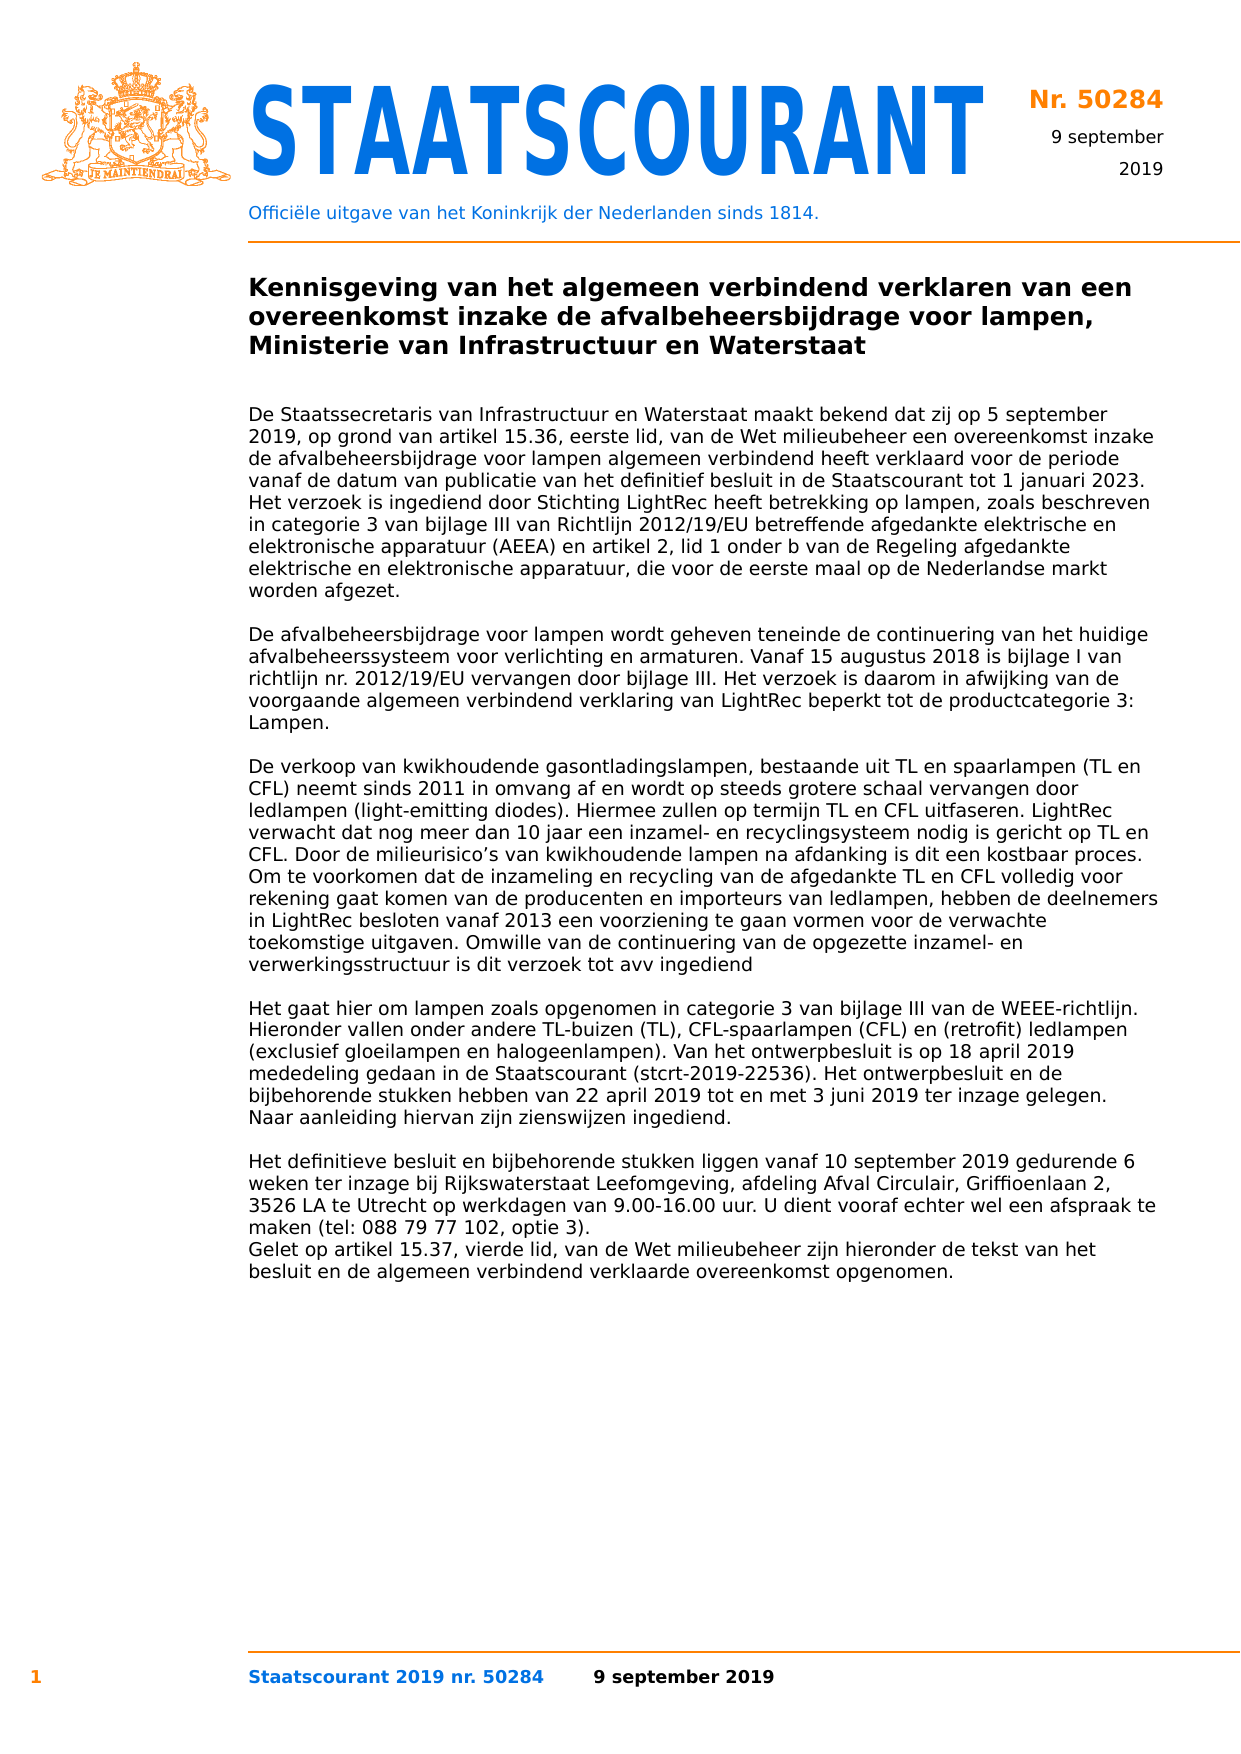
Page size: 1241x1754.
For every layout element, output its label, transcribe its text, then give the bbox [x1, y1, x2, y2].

text De afvalbeheersbijdrage voor lampen wordt geheven teneinde de continuering van het huidige afvalbeheerssysteem voor verlichting en armaturen. Vanaf 15 augustus 2018 is bijlage I van richtlijn nr. 2012/19/EU vervangen door bijlage III. Het verzoek is daarom in afwijking van de voorgaande algemeen verbindend verklaring van LightRec beperkt tot de productcategorie 3: Lampen. [248, 624, 1163, 734]
text Het definitieve besluit en bijbehorende stukken liggen vanaf 10 september 2019 gedurende 6 weken ter inzage bij Rijkswaterstaat Leefomgeving, afdeling Afval Circulair, Griffioenlaan 2, 3526 LA te Utrecht op werkdagen van 9.00-16.00 uur. U dient vooraf echter wel een afspraak te maken (tel: 088 79 77 102, optie 3). [248, 1151, 1163, 1239]
text Het verzoek is ingediend door Stichting LightRec heeft betrekking op lampen, zoals beschreven in categorie 3 van bijlage III van Richtlijn 2012/19/EU betreffende afgedankte elektrische en elektronische apparatuur (AEEA) en artikel 2, lid 1 onder b van de Regeling afgedankte elektrische en elektronische apparatuur, die voor de eerste maal op de Nederlandse markt worden afgezet. [248, 492, 1163, 602]
table_cell Officiële uitgave van het Koninkrijk der Nederlanden sinds 1814. [248, 203, 1240, 241]
picture [41, 62, 231, 186]
table_cell 2019 [998, 153, 1240, 203]
table_cell 9 september [998, 121, 1240, 153]
text Het gaat hier om lampen zoals opgenomen in categorie 3 van bijlage III van de WEEE-richtlijn. Hieronder vallen onder andere TL-buizen (TL), CFL-spaarlampen (CFL) en (retrofit) ledlampen (exclusief gloeilampen en halogeenlampen). Van het ontwerpbesluit is op 18 april 2019 mededeling gedaan in de Staatscourant (stcrt-2019-22536). Het ontwerpbesluit en de bijbehorende stukken hebben van 22 april 2019 tot en met 3 juni 2019 ter inzage gelegen. [248, 997, 1163, 1107]
text Gelet op artikel 15.37, vierde lid, van de Wet milieubeheer zijn hieronder de tekst van het besluit en de algemeen verbindend verklaarde overeenkomst opgenomen. [248, 1239, 1163, 1283]
text De Staatssecretaris van Infrastructuur en Waterstaat maakt bekend dat zij op 5 september 2019, op grond van artikel 15.36, eerste lid, van de Wet milieubeheer een overeenkomst inzake de afvalbeheersbijdrage voor lampen algemeen verbindend heeft verklaard voor de periode vanaf de datum van publicatie van het definitief besluit in de Staatscourant tot 1 januari 2023. [248, 404, 1163, 492]
table_header STAATSCOURANT [248, 62, 998, 203]
text Naar aanleiding hiervan zijn zienswijzen ingediend. [248, 1107, 1163, 1129]
table_header Nr. 50284 [998, 62, 1240, 121]
text De verkoop van kwikhoudende gasontladingslampen, bestaande uit TL en spaarlampen (TL en CFL) neemt sinds 2011 in omvang af en wordt op steeds grotere schaal vervangen door ledlampen (light-emitting diodes). Hiermee zullen op termijn TL en CFL uitfaseren. LightRec verwacht dat nog meer dan 10 jaar een inzamel- en recyclingsysteem nodig is gericht op TL en CFL. Door de milieurisico’s van kwikhoudende lampen na afdanking is dit een kostbaar proces. Om te voorkomen dat de inzameling en recycling van de afgedankte TL en CFL volledig voor rekening gaat komen van de producenten en importeurs van ledlampen, hebben de deelnemers in LightRec besloten vanaf 2013 een voorziening te gaan vormen voor de verwachte toekomstige uitgaven. Omwille van de continuering van de opgezette inzamel- en verwerkingsstructuur is dit verzoek tot avv ingediend [248, 756, 1163, 976]
table_header [25, 62, 248, 241]
subtitle Kennisgeving van het algemeen verbindend verklaren van een overeenkomst inzake de afvalbeheersbijdrage voor lampen, Ministerie van Infrastructuur en Waterstaat [248, 273, 1163, 361]
